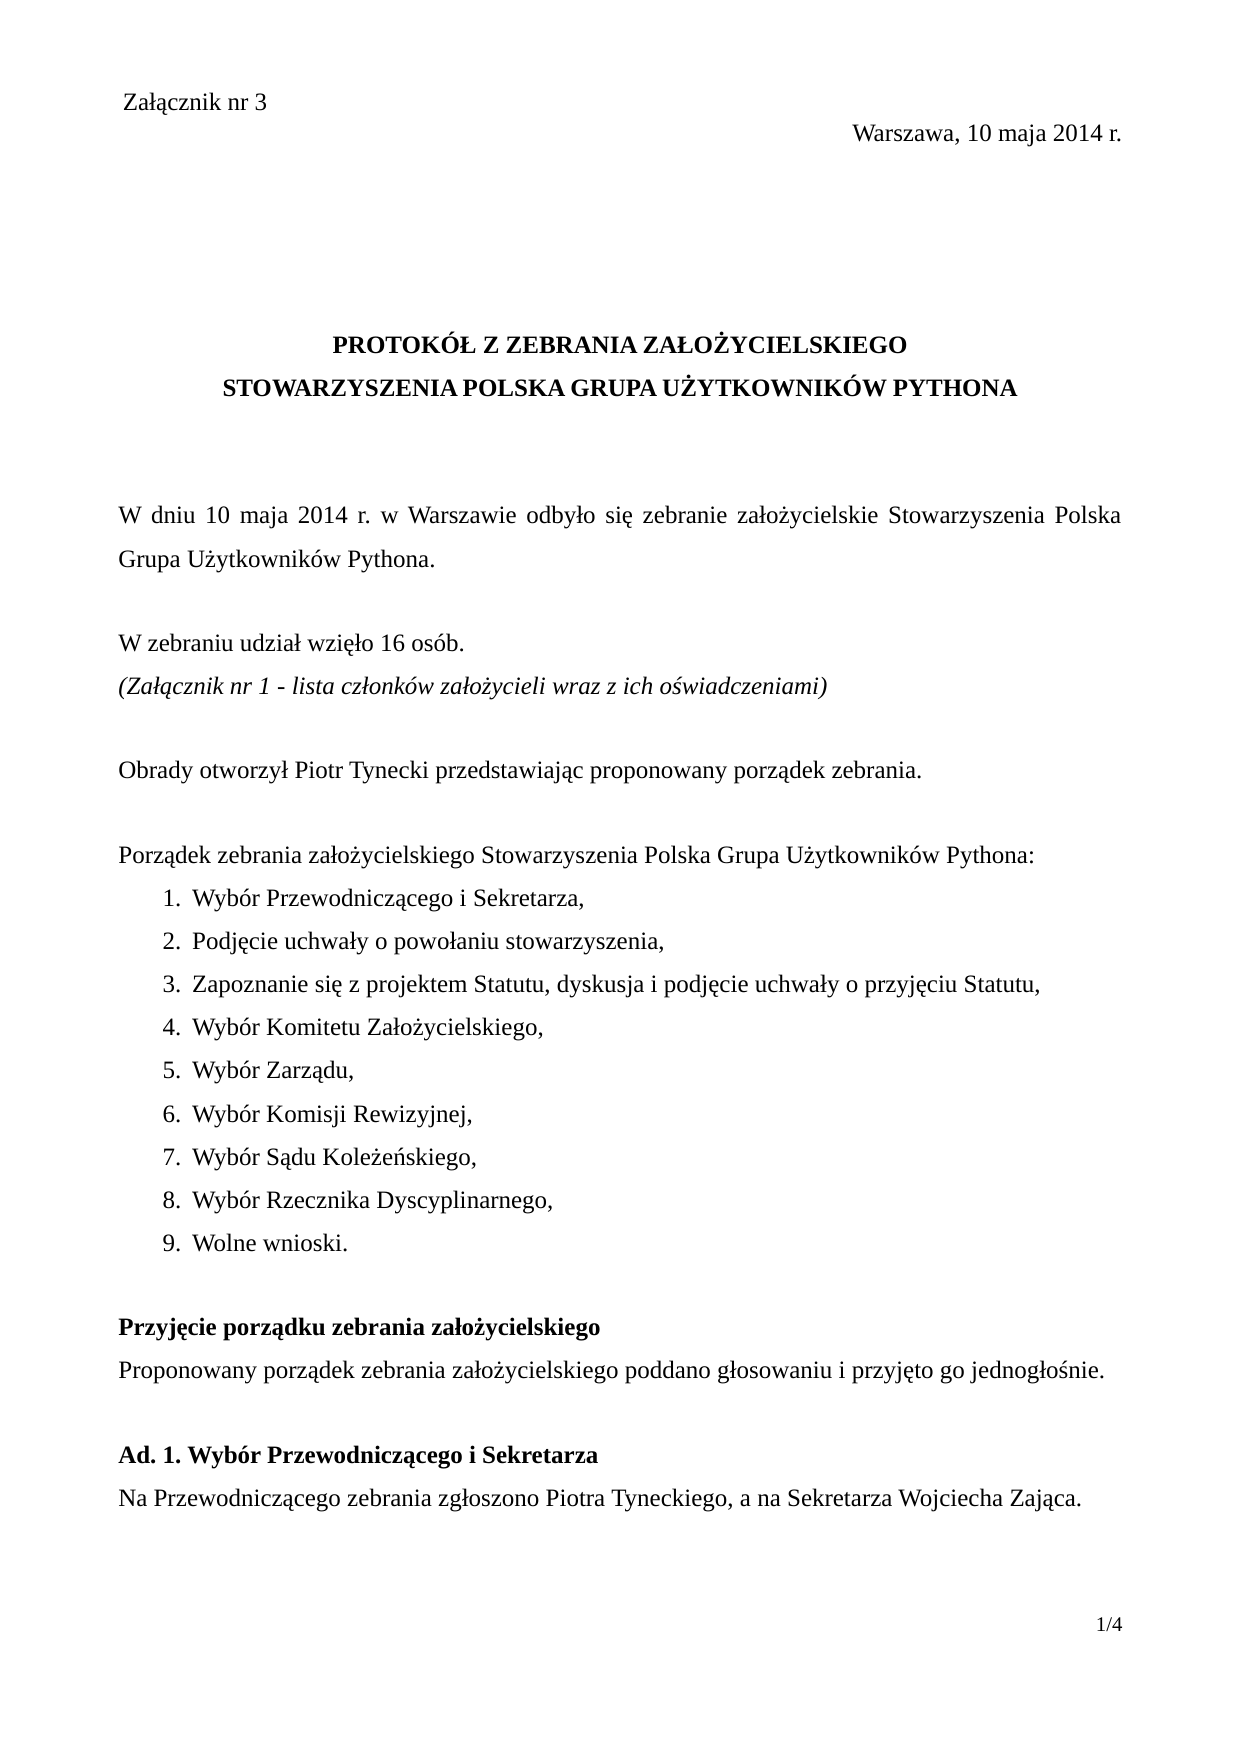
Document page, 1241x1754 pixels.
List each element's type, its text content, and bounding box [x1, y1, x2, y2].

text W zebraniu udział wzięło 16 osób. [118, 628, 1122, 657]
text Porządek zebrania założycielskiego Stowarzyszenia Polska Grupa Użytkowników Pythona: [118, 840, 1122, 869]
text Ad. 1. Wybór Przewodniczącego i Sekretarza [118, 1440, 1122, 1469]
list Wolne wnioski. [162, 1228, 1122, 1257]
list Wybór Komisji Rewizyjnej, [162, 1099, 1122, 1127]
text PROTOKÓŁ Z ZEBRANIA ZAŁOŻYCIELSKIEGO [118, 330, 1122, 359]
list Podjęcie uchwały o powołaniu stowarzyszenia, [162, 926, 1122, 955]
list Zapoznanie się z projektem Statutu, dyskusja i podjęcie uchwały o przyjęciu Statutu, [162, 969, 1122, 998]
text STOWARZYSZENIA POLSKA GRUPA UŻYTKOWNIKÓW PYTHONA [118, 373, 1122, 402]
text Proponowany porządek zebrania założycielskiego poddano głosowaniu i przyjęto go jednogłośnie. [118, 1356, 1122, 1384]
text W dniu 10 maja 2014 r. w Warszawie odbyło się zebranie założycielskie Stowarzyszenia Polska Grupa Użytkowników Pythona. [118, 501, 1122, 572]
text (Załącznik nr 1 - lista członków założycieli wraz z ich oświadczeniami) [118, 671, 1122, 700]
text Przyjęcie porządku zebrania założycielskiego [118, 1312, 1122, 1341]
text Obrady otworzył Piotr Tynecki przedstawiając proponowany porządek zebrania. [118, 756, 1122, 784]
list Wybór Rzecznika Dyscyplinarnego, [162, 1185, 1122, 1214]
list Wybór Sądu Koleżeńskiego, [162, 1142, 1122, 1171]
text Warszawa, 10 maja 2014 r. [118, 118, 1122, 147]
list Wybór Przewodniczącego i Sekretarza, [162, 883, 1122, 912]
list Wybór Zarządu, [162, 1056, 1122, 1084]
text Na Przewodniczącego zebrania zgłoszono Piotra Tyneckiego, a na Sekretarza Wojciecha Zająca. [118, 1483, 1122, 1512]
list Wybór Komitetu Założycielskiego, [162, 1012, 1122, 1041]
